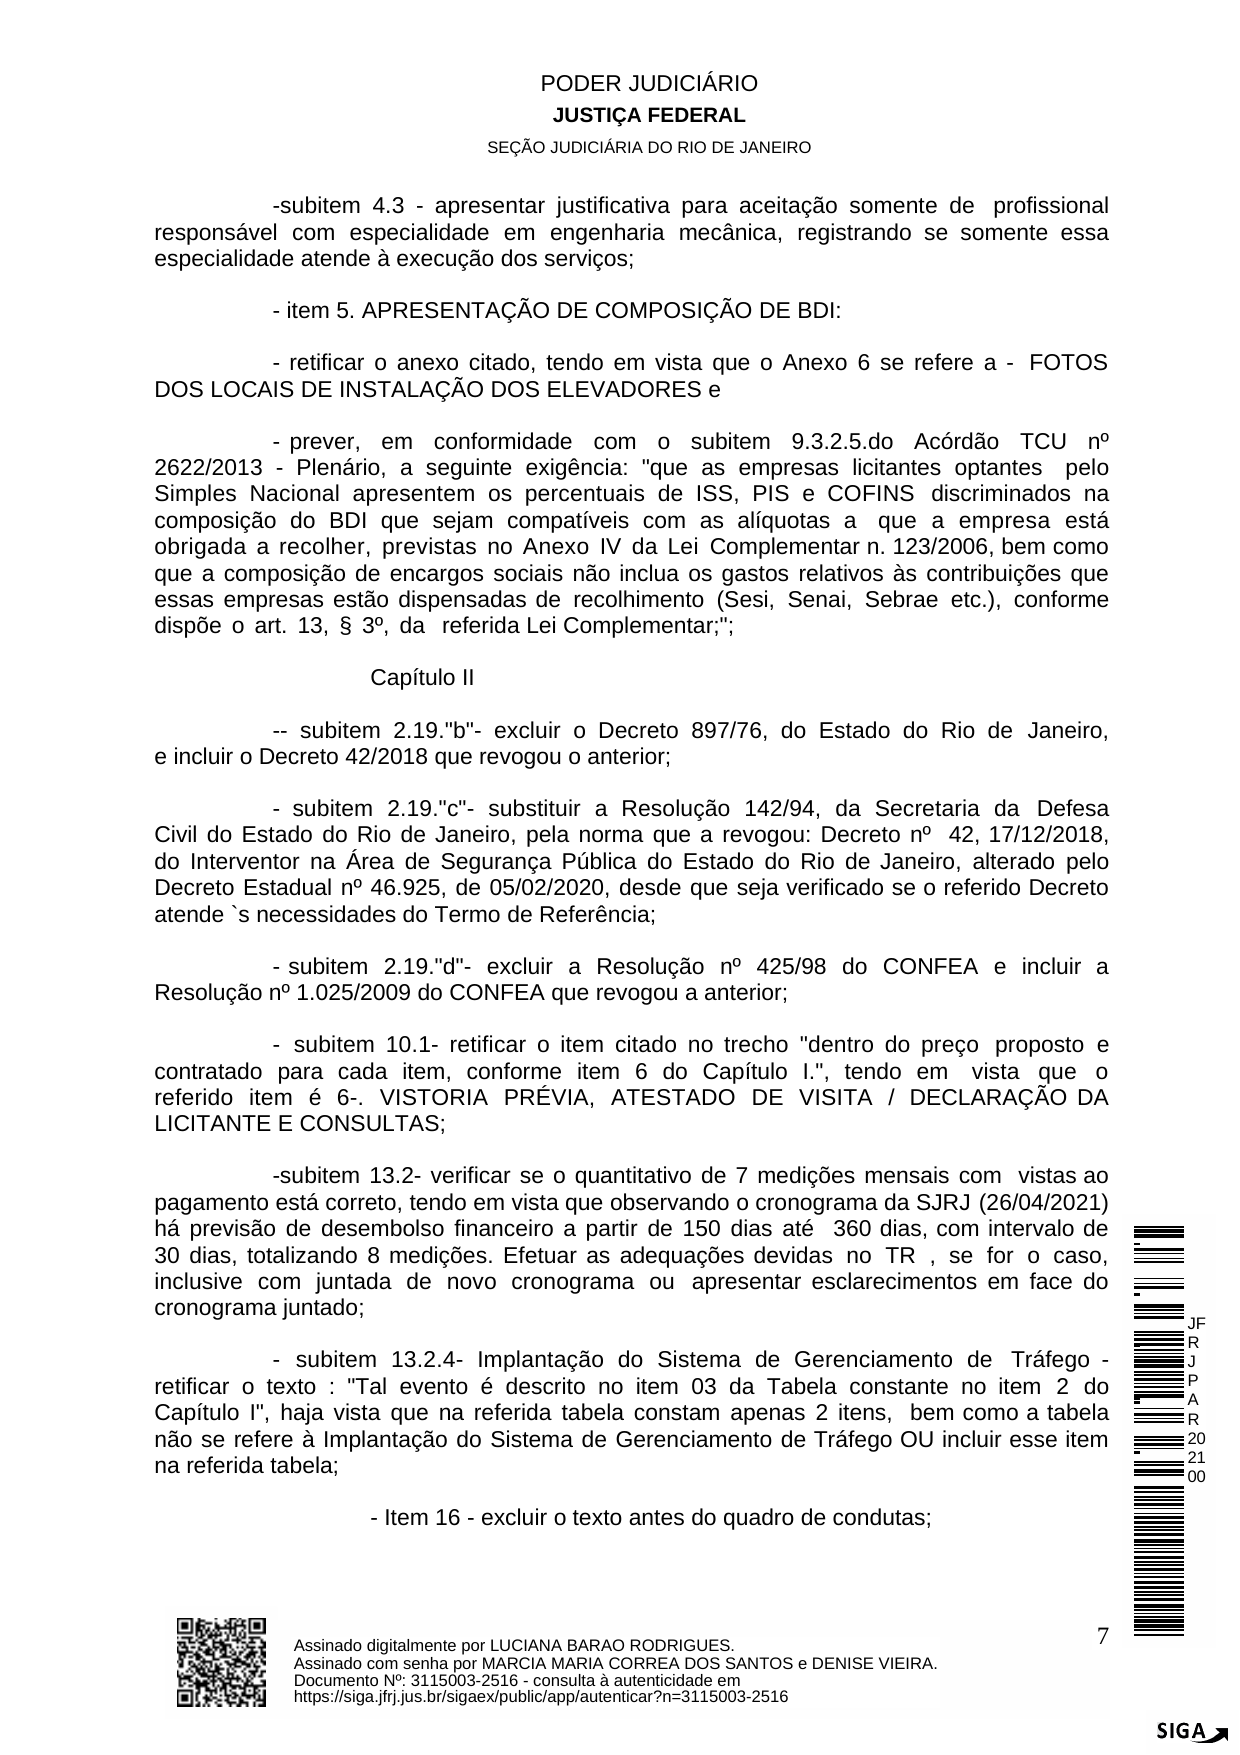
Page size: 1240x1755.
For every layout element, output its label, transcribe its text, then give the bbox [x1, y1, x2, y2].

text -- subitem 2.19."b"- excluir o Decreto 897/76, do Estado do Rio de Janeiro, e incluir o Decreto 42/2018 que revogou o anterior; [154, 717, 1109, 769]
list item 5. APRESENTAÇÃO DE COMPOSIÇÃO DE BDI: [154, 297, 1227, 323]
list prever, em conformidade com o subitem 9.3.2.5.do Acórdão TCU nº 2622/2013 - Plenário, a seguinte exigência: "que as empresas licitantes optantes pelo Simples Nacional apresentem os percentuais de ISS, PIS e COFINS discriminados na composição do BDI que sejam compatíveis com as alíquotas a que a empresa está obrigada a recolher, previstas no Anexo IV da Lei Complementar n. 123/2006, bem como que a composição de encargos sociais não inclua os gastos relativos às contribuições que essas empresas estão dispensadas de recolhimento (Sesi, Senai, Sebrae etc.), conforme dispõe o art. 13, § 3º, da referida Lei Complementar;"; [154, 428, 1109, 638]
list subitem 10.1- retificar o item citado no trecho "dentro do preço proposto e contratado para cada item, conforme item 6 do Capítulo I.", tendo em vista que o referido item é 6-. VISTORIA PRÉVIA, ATESTADO DE VISITA / DECLARAÇÃO DA LICITANTE E CONSULTAS; [154, 1031, 1109, 1137]
list subitem 2.19."d"- excluir a Resolução nº 425/98 do CONFEA e incluir a Resolução nº 1.025/2009 do CONFEA que revogou a anterior; [154, 953, 1109, 1005]
text -subitem 4.3 - apresentar justificativa para aceitação somente de profissional responsável com especialidade em engenharia mecânica, registrando se somente essa especialidade atende à execução dos serviços; [154, 192, 1109, 271]
list subitem 2.19."c"- substituir a Resolução 142/94, da Secretaria da Defesa Civil do Estado do Rio de Janeiro, pela norma que a revogou: Decreto nº 42, 17/12/2018, do Interventor na Área de Segurança Pública do Estado do Rio de Janeiro, alterado pelo Decreto Estadual nº 46.925, de 05/02/2020, desde que seja verificado se o referido Decreto atende `s necessidades do Termo de Referência; [154, 795, 1109, 927]
text Capítulo II [370, 664, 1227, 691]
text -subitem 13.2- verificar se o quantitativo de 7 medições mensais com vistas ao pagamento está correto, tendo em vista que observando o cronograma da SJRJ (26/04/2021) há previsão de desembolso financeiro a partir de 150 dias até 360 dias, com intervalo de 30 dias, totalizando 8 medições. Efetuar as adequações devidas no TR , se for o caso, inclusive com juntada de novo cronograma ou apresentar esclarecimentos em face do cronograma juntado; [154, 1162, 1109, 1321]
list retificar o anexo citado, tendo em vista que o Anexo 6 se refere a - FOTOS DOS LOCAIS DE INSTALAÇÃO DOS ELEVADORES e [154, 349, 1109, 402]
list Item 16 - excluir o texto antes do quadro de condutas; [370, 1504, 1122, 1530]
text JFRJPAR202100998A [1187, 1313, 1206, 1485]
list subitem 13.2.4- Implantação do Sistema de Gerenciamento de Tráfego -retificar o texto : "Tal evento é descrito no item 03 da Tabela constante no item 2 do Capítulo I", haja vista que na referida tabela constam apenas 2 itens, bem como a tabela não se refere à Implantação do Sistema de Gerenciamento de Tráfego OU incluir esse item na referida tabela; [154, 1346, 1109, 1478]
